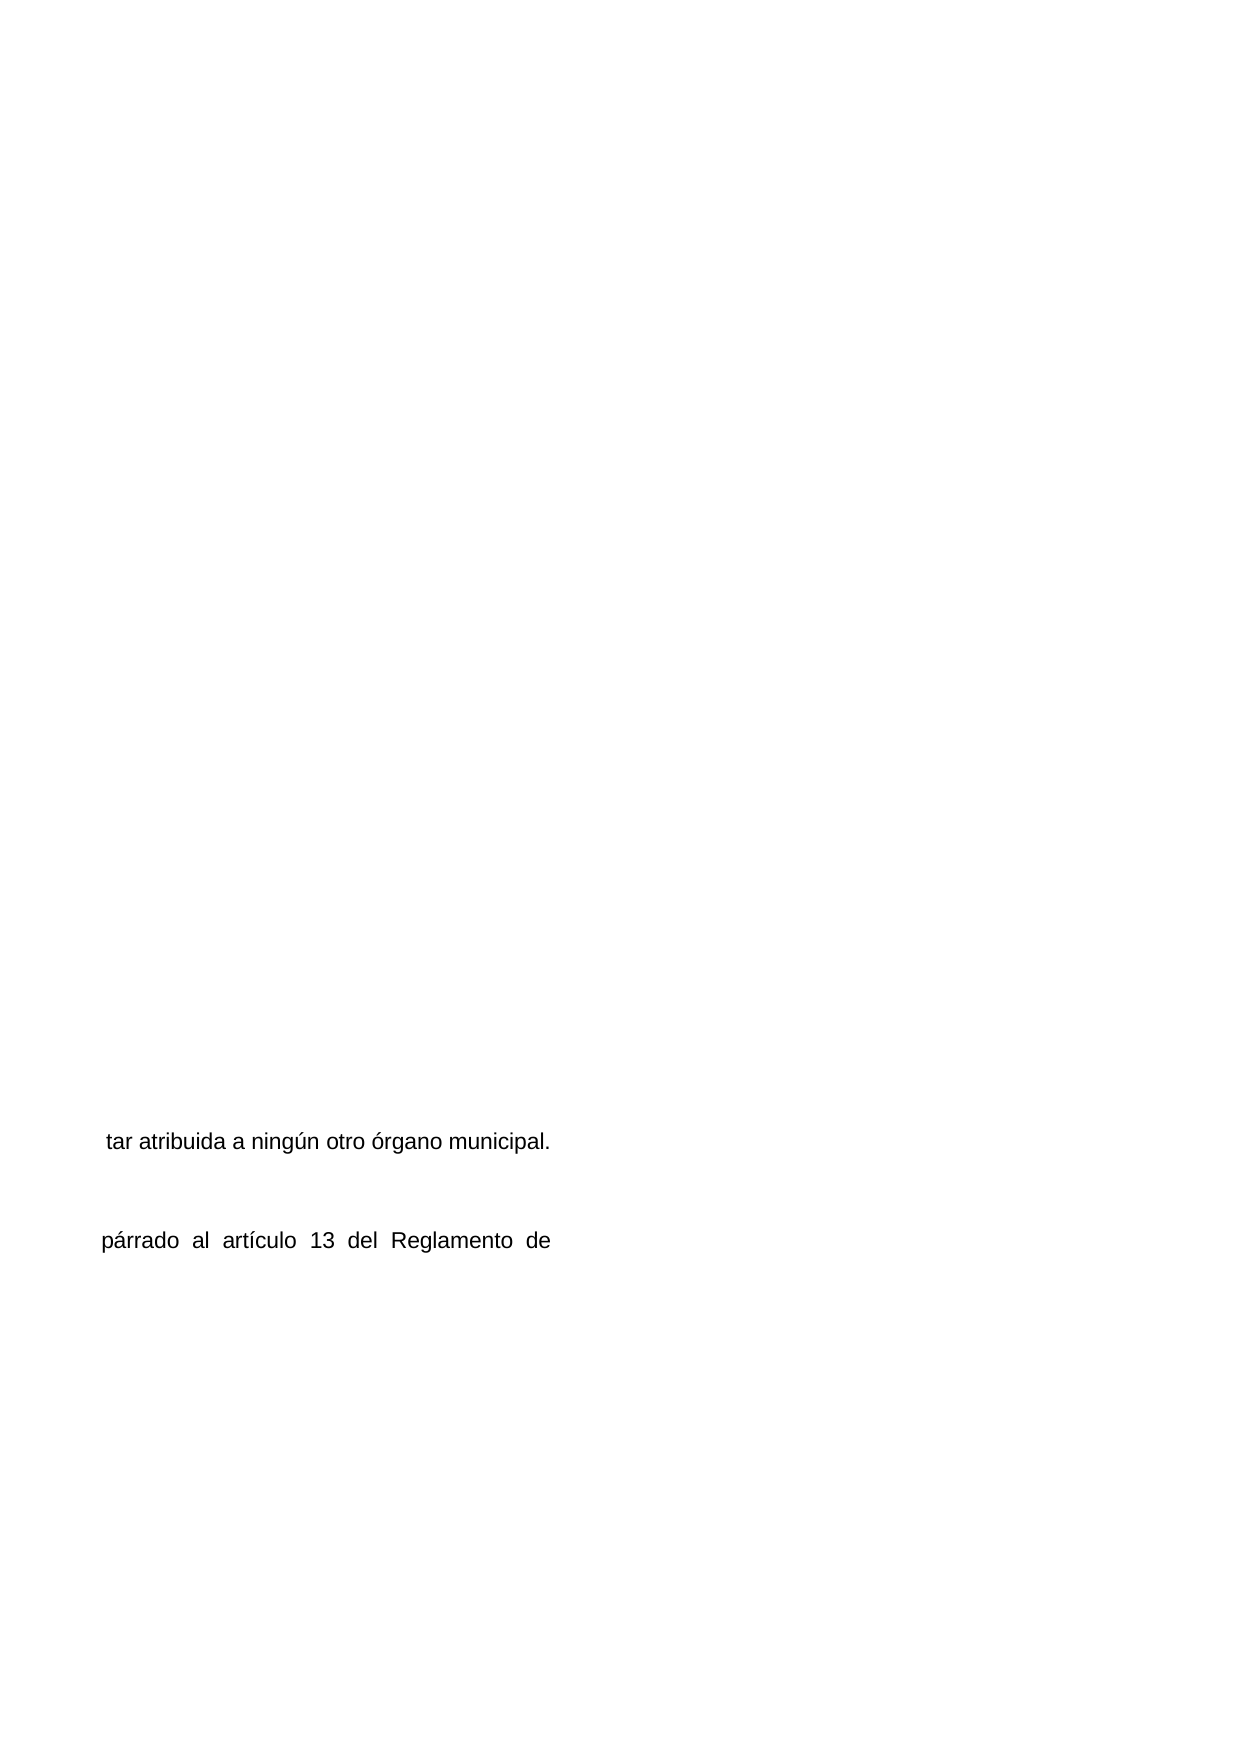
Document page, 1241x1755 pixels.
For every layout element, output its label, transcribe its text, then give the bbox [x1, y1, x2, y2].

text párrado al artículo 13 del Reglamento de [101, 1227, 1066, 1254]
text tar atribuida a ningún otro órgano municipal. [101, 1128, 1066, 1154]
